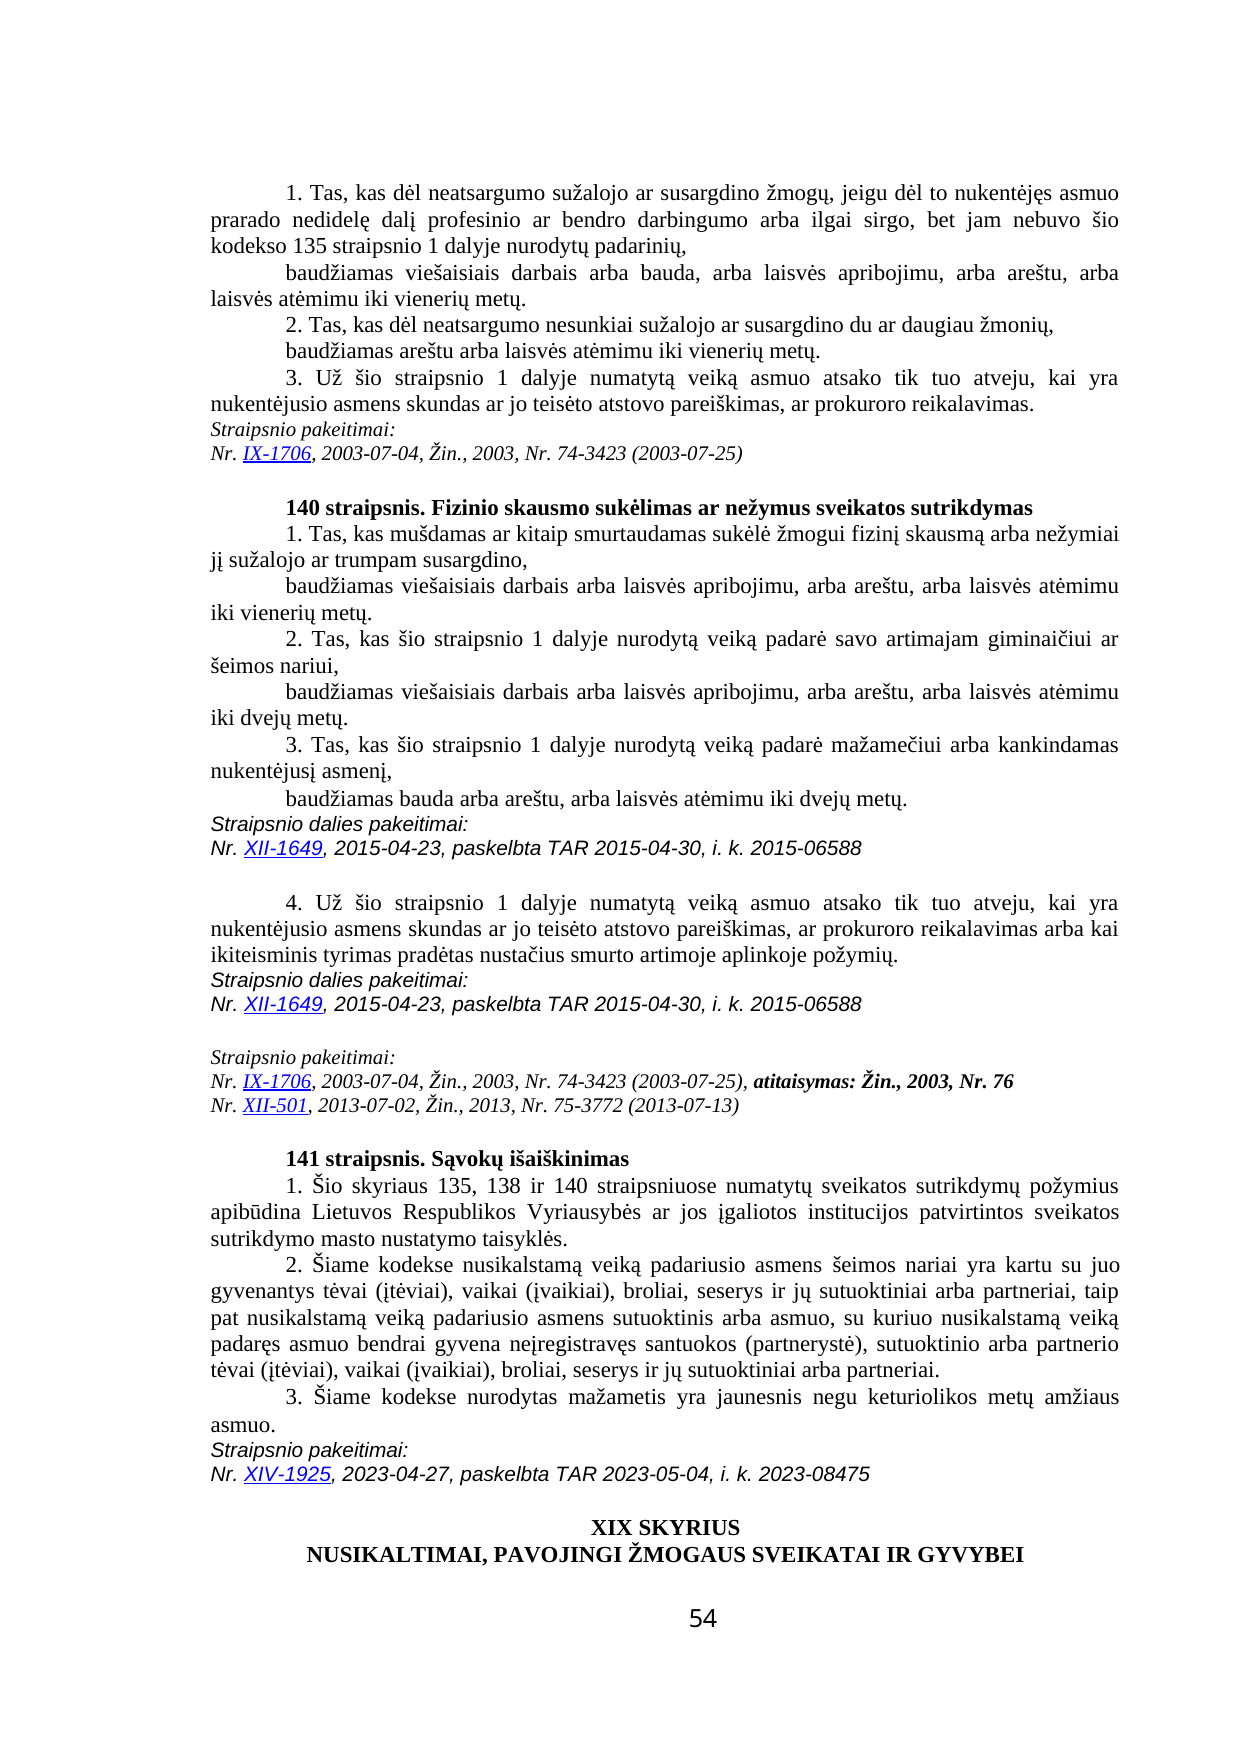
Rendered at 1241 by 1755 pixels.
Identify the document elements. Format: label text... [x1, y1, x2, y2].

text nusikaltimai, PAVOJINGI ŽMOGAUS SVEIKATAI IR GYVYBEI [210, 1541, 1120, 1567]
text 1. Šio skyriaus 135, 138 ir 140 straipsniuose numatytų sveikatos sutrikdymų požymius apibūdina Lietuvos Respublikos Vyriausybės ar jos įgaliotos institucijos patvirtintos sveikatos sutrikdymo masto nustatymo taisyklės. [210, 1172, 1120, 1251]
text 3. Už šio straipsnio 1 dalyje numatytą veiką asmuo atsako tik tuo atveju, kai yra nukentėjusio asmens skundas ar jo teisėto atstovo pareiškimas, ar prokuroro reikalavimas. [210, 364, 1120, 417]
text 140 straipsnis. Fizinio skausmo sukėlimas ar nežymus sveikatos sutrikdymas [285, 493, 1120, 520]
text baudžiamas viešaisiais darbais arba bauda, arba laisvės apribojimu, arba areštu, arba laisvės atėmimu iki vienerių metų. [210, 258, 1120, 311]
text Nr. XII-501, 2013-07-02, Žin., 2013, Nr. 75-3772 (2013-07-13) [210, 1093, 1120, 1117]
text baudžiamas viešaisiais darbais arba laisvės apribojimu, arba areštu, arba laisvės atėmimu iki vienerių metų. [210, 573, 1120, 625]
text Nr. IX-1706, 2003-07-04, Žin., 2003, Nr. 74-3423 (2003-07-25), atitaisymas: Žin., 2003, Nr. 76 [210, 1069, 1120, 1093]
text 2. Šiame kodekse nusikalstamą veiką padariusio asmens šeimos nariai yra kartu su juo gyvenantys tėvai (įtėviai), vaikai (įvaikiai), broliai, seserys ir jų sutuoktiniai arba partneriai, taip pat nusikalstamą veiką padariusio asmens sutuoktinis arba asmuo, su kuriuo nusikalstamą veiką padaręs asmuo bendrai gyvena neįregistravęs santuokos (partnerystė), sutuoktinio arba partnerio tėvai (įtėviai), vaikai (įvaikiai), broliai, seserys ir jų sutuoktiniai arba partneriai. [210, 1251, 1120, 1383]
text Nr. IX-1706, 2003-07-04, Žin., 2003, Nr. 74-3423 (2003-07-25) [210, 441, 1120, 465]
text 141 straipsnis. Sąvokų išaiškinimas [210, 1146, 1120, 1172]
text Straipsnio pakeitimai: [210, 417, 1120, 441]
text baudžiamas areštu arba laisvės atėmimu iki vienerių metų. [210, 338, 1120, 364]
text 1. Tas, kas dėl neatsargumo sužalojo ar susargdino žmogų, jeigu dėl to nukentėjęs asmuo prarado nedidelę dalį profesinio ar bendro darbingumo arba ilgai sirgo, bet jam nebuvo šio kodekso 135 straipsnio 1 dalyje nurodytų padarinių, [210, 179, 1120, 258]
text 3. Tas, kas šio straipsnio 1 dalyje nurodytą veiką padarė mažamečiui arba kankindamas nukentėjusį asmenį, [210, 731, 1120, 783]
text Nr. XII-1649, 2015-04-23, paskelbta TAR 2015-04-30, i. k. 2015-06588 [210, 992, 1120, 1016]
text 2. Tas, kas dėl neatsargumo nesunkiai sužalojo ar susargdino du ar daugiau žmonių, [210, 311, 1120, 338]
text Straipsnio dalies pakeitimai: [210, 812, 1120, 836]
text 1. Tas, kas mušdamas ar kitaip smurtaudamas sukėlė žmogui fizinį skausmą arba nežymiai jį sužalojo ar trumpam susargdino, [210, 520, 1120, 573]
text Nr. XII-1649, 2015-04-23, paskelbta TAR 2015-04-30, i. k. 2015-06588 [210, 836, 1120, 860]
text Straipsnio dalies pakeitimai: [210, 968, 1120, 992]
text Straipsnio pakeitimai: [210, 1438, 1120, 1462]
text 4. Už šio straipsnio 1 dalyje numatytą veiką asmuo atsako tik tuo atveju, kai yra nukentėjusio asmens skundas ar jo teisėto atstovo pareiškimas, ar prokuroro reikalavimas arba kai ikiteisminis tyrimas pradėtas nustačius smurto artimoje aplinkoje požymių. [210, 889, 1120, 968]
text Nr. XIV-1925, 2023-04-27, paskelbta TAR 2023-05-04, i. k. 2023-08475 [210, 1462, 1120, 1486]
text Straipsnio pakeitimai: [210, 1044, 1120, 1069]
text baudžiamas viešaisiais darbais arba laisvės apribojimu, arba areštu, arba laisvės atėmimu iki dvejų metų. [210, 678, 1120, 731]
text 3. Šiame kodekse nurodytas mažametis yra jaunesnis negu keturiolikos metų amžiaus asmuo. [210, 1383, 1120, 1438]
text 2. Tas, kas šio straipsnio 1 dalyje nurodytą veiką padarė savo artimajam giminaičiui ar šeimos nariui, [210, 625, 1120, 678]
text baudžiamas bauda arba areštu, arba laisvės atėmimu iki dvejų metų. [210, 783, 1120, 812]
text XIX skyrius [210, 1514, 1120, 1541]
